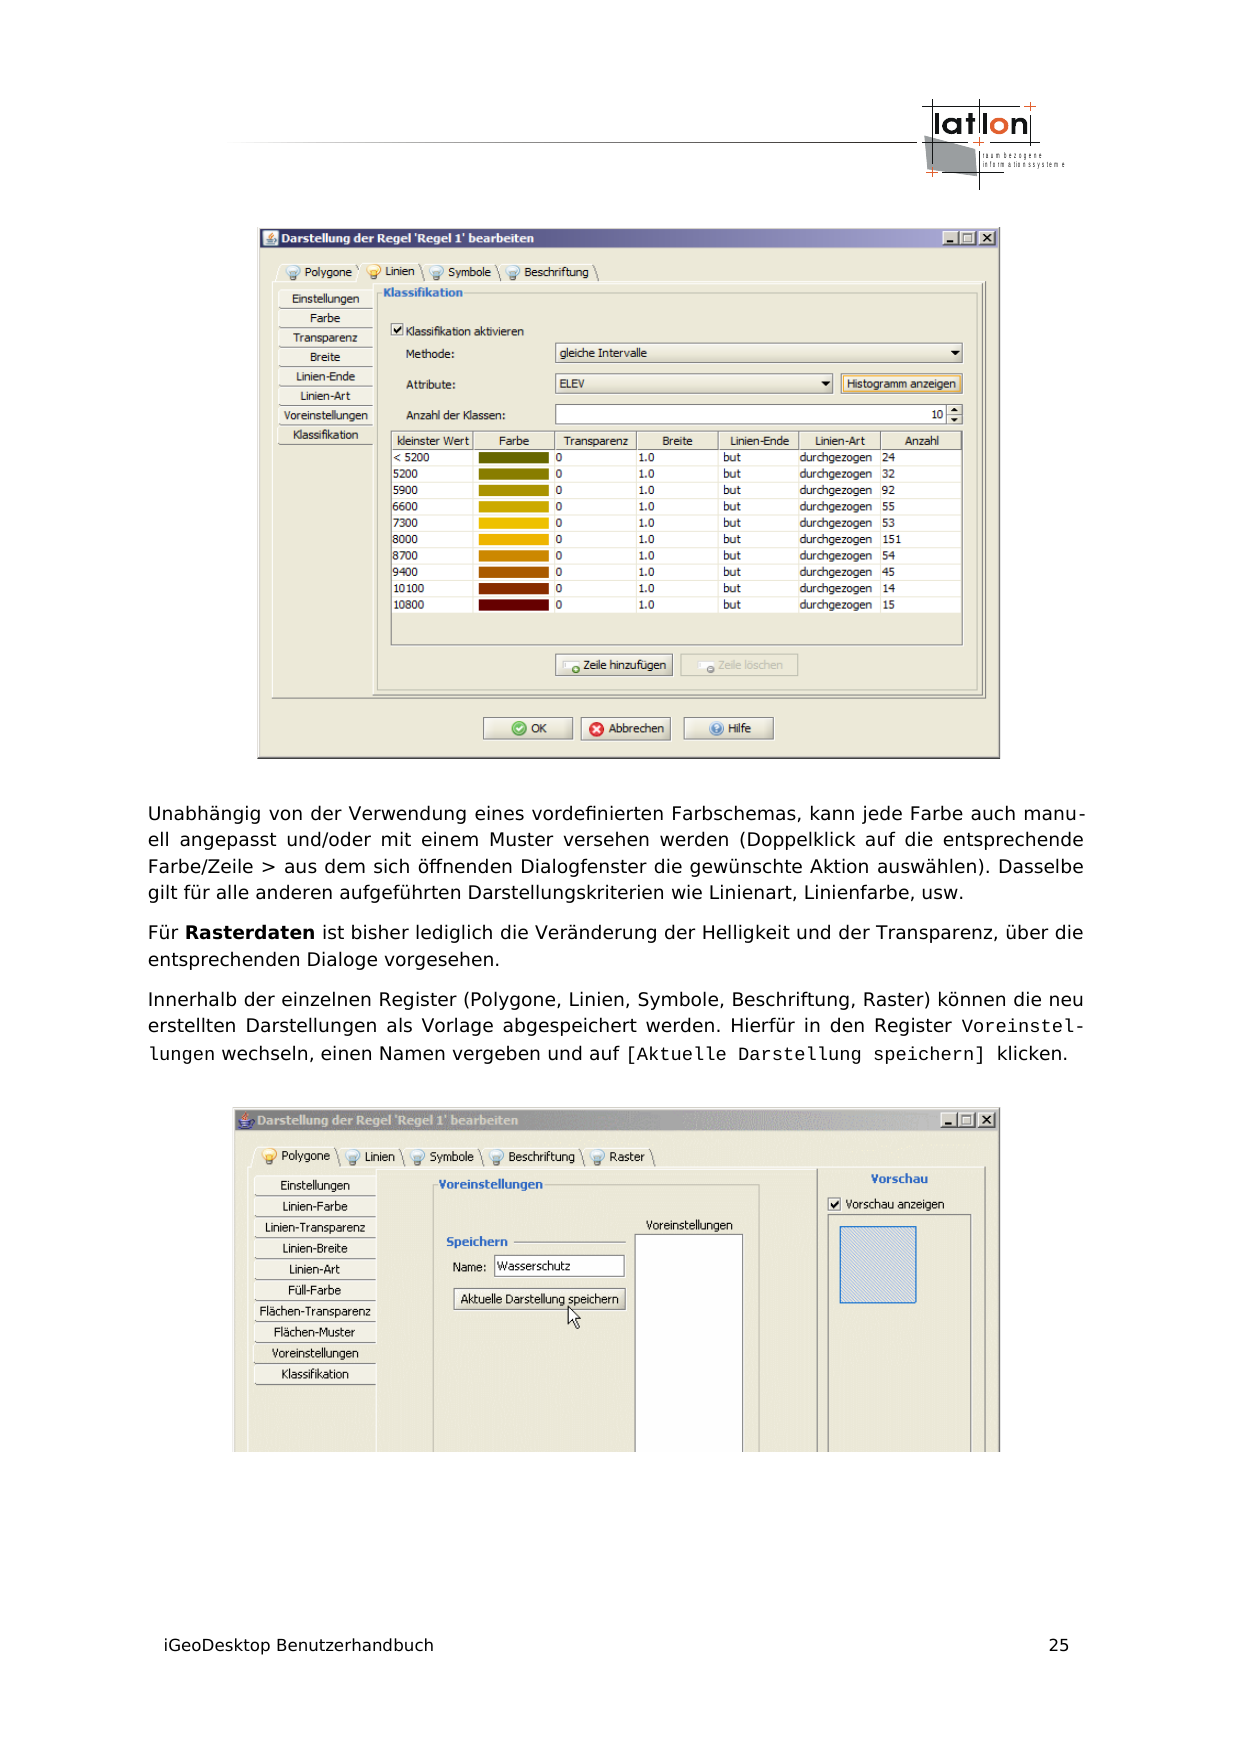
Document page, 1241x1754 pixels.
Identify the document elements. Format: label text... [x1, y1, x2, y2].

picture [232, 1107, 1001, 1452]
picture [257, 227, 1001, 759]
text Unabhängig von der Verwendung eines vordefinierten Farbschemas, kann jede Farbe auch manu­ell angepasst und/oder mit einem Muster versehen werden (Doppelklick auf die entsprechende Far­be/Zeile > aus dem sich öffnenden Dialogfenster die gewünschte Aktion auswählen). Dasselbe gilt für alle anderen aufgeführten Darstellungskriterien wie Linienart, Linienfarbe, usw. [148, 803, 1085, 904]
text Innerhalb der einzelnen Register (Polygone, Linien, Symbole, Beschriftung, Raster) können die neu erstellten Darstellungen als Vorlage abgespeichert werden. Hierfür in den Register Voreinstel­lungen wechseln, einen Namen vergeben und auf [Aktuelle Darstellung speichern] klicken. [148, 989, 1085, 1066]
text Für Rasterdaten ist bisher lediglich die Veränderung der Helligkeit und der Transparenz, über die entsprechenden Dialoge vorgesehen. [148, 922, 1085, 971]
